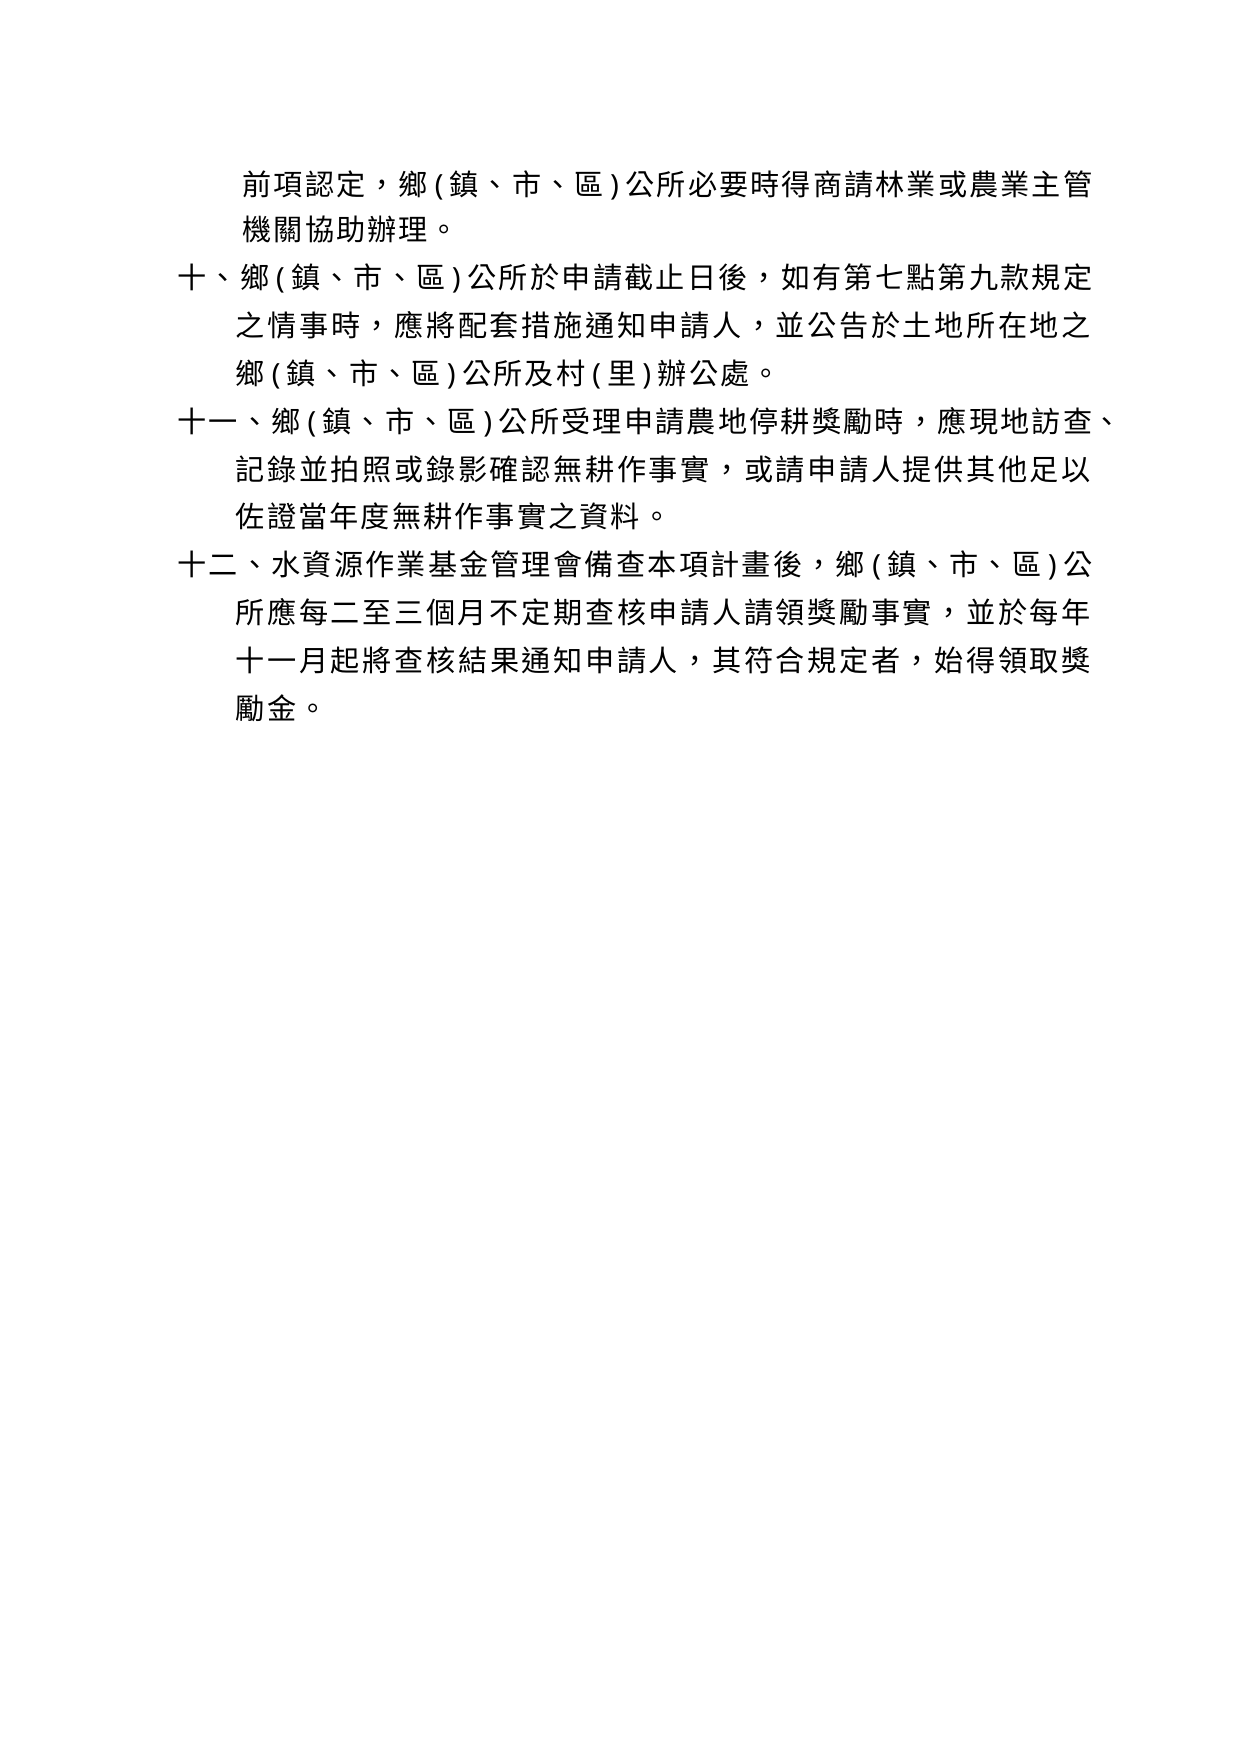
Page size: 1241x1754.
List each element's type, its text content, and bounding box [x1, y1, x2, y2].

text 十一、鄉(鎮、市、區)公所受理申請農地停耕獎勵時，應現地訪查、記錄並拍照或錄影確認無耕作事實，或請申請人提供其他足以佐證當年度無耕作事實之資料。 [177, 394, 1093, 537]
text 前項認定，鄉(鎮、市、區)公所必要時得商請林業或農業主管機關協助辦理。 [242, 158, 1093, 250]
text 十二、水資源作業基金管理會備查本項計畫後，鄉(鎮、市、區)公所應每二至三個月不定期查核申請人請領獎勵事實，並於每年十一月起將查核結果通知申請人，其符合規定者，始得領取獎勵金。 [177, 537, 1093, 729]
text 十、鄉(鎮、市、區)公所於申請截止日後，如有第七點第九款規定之情事時，應將配套措施通知申請人，並公告於土地所在地之鄉(鎮、市、區)公所及村(里)辦公處。 [177, 250, 1093, 394]
